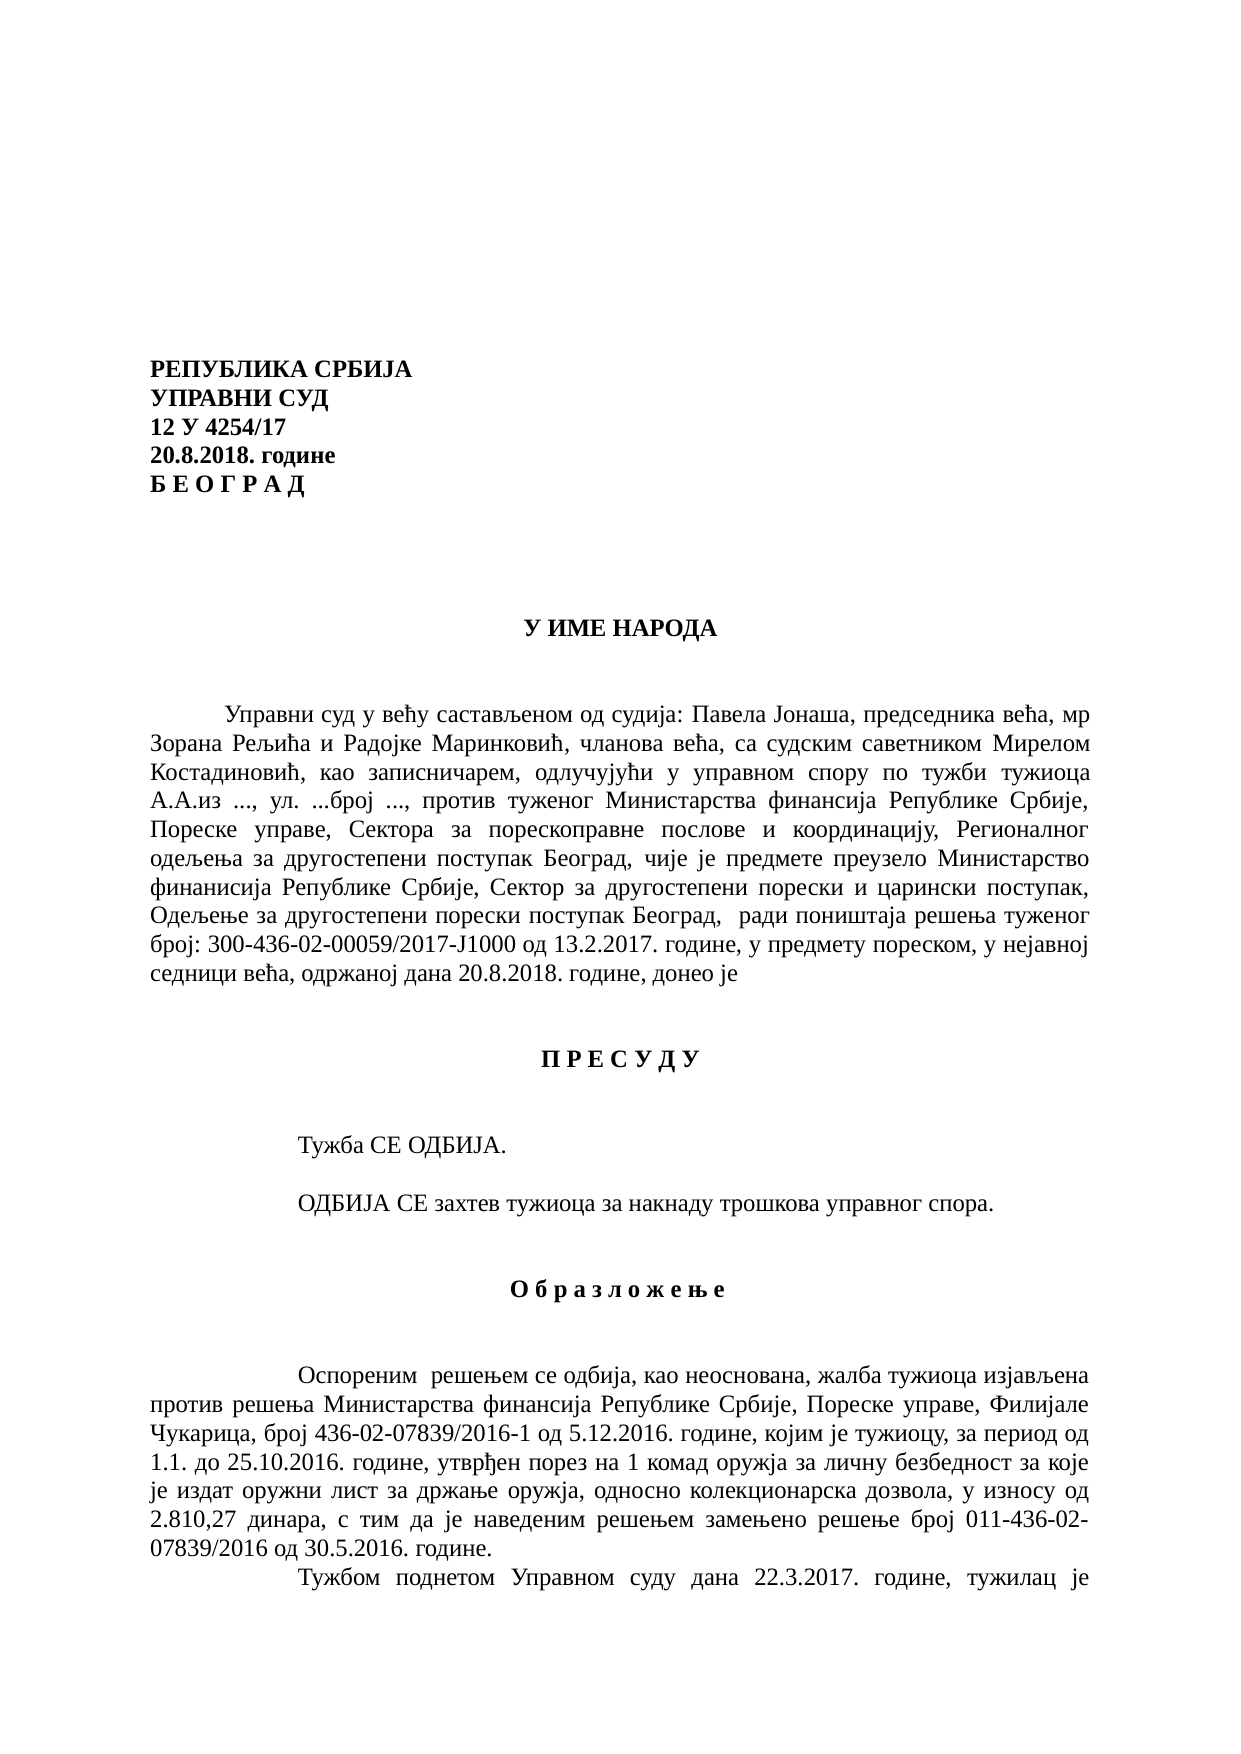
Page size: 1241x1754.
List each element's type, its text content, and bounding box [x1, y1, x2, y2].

text Тужба СЕ ОДБИЈА. [150, 1130, 1090, 1159]
text Оспореним решењем се одбија, као неоснована, жалба тужиоца изјављена против решења Министарства финансија Републике Србије, Пореске управе, Филијале Чукарица, број 436-02-07839/2016-1 од 5.12.2016. године, којим је тужиоцу, за период од 1.1. до 25.10.2016. године, утврђен порез на 1 комад оружја за личну безбедност за које је издат оружни лист за држање оружја, односно колекционарска дозвола, у износу од 2.810,27 динара, с тим да је наведеним решењем замењено решење број 011-436-02-07839/2016 од 30.5.2016. године. [150, 1360, 1090, 1562]
text ОДБИЈА СЕ захтев тужиоца за накнаду трошкова управног спора. [150, 1188, 1090, 1217]
text Б Е О Г Р А Д [150, 469, 1090, 498]
text РЕПУБЛИКА СРБИЈА [150, 148, 1090, 383]
text 20.8.2018. године [150, 440, 1090, 469]
text П Р Е С У Д У [150, 1044, 1090, 1073]
text О б р а з л о ж е њ е [150, 1274, 1090, 1303]
text 12 У 4254/17 [150, 412, 1090, 440]
text УПРАВНИ СУД [150, 383, 1090, 412]
text Тужбом поднетом Управном суду дана 22.3.2017. године, тужилац је [150, 1562, 1090, 1590]
text У ИМЕ НАРОДА [150, 613, 1090, 642]
text Управни суд у већу састављеном од судија: Павела Јонаша, председника већа, мр Зорана Рељића и Радојке Маринковић, чланова већа, са судским саветником Мирелом Костадиновић, као записничарем, одлучујући у управном спору по тужби тужиоца А.А.из ..., ул. ...број ..., против туженог Министарства финансија Републике Србије, Пореске управе, Сектора за порескоправне послове и координацију, Регионалног одељења за другостепени поступак Београд, чије је предмете преузело Министарство финанисија Републике Србије, Сектор за другостепени порески и царински поступак, Одељење за другостепени порески поступак Београд, ради поништаја решења туженог број: 300-436-02-00059/2017-Ј1000 од 13.2.2017. године, у предмету пореском, у нејавној седници већа, одржаној дана 20.8.2018. године, донео је [150, 699, 1090, 987]
